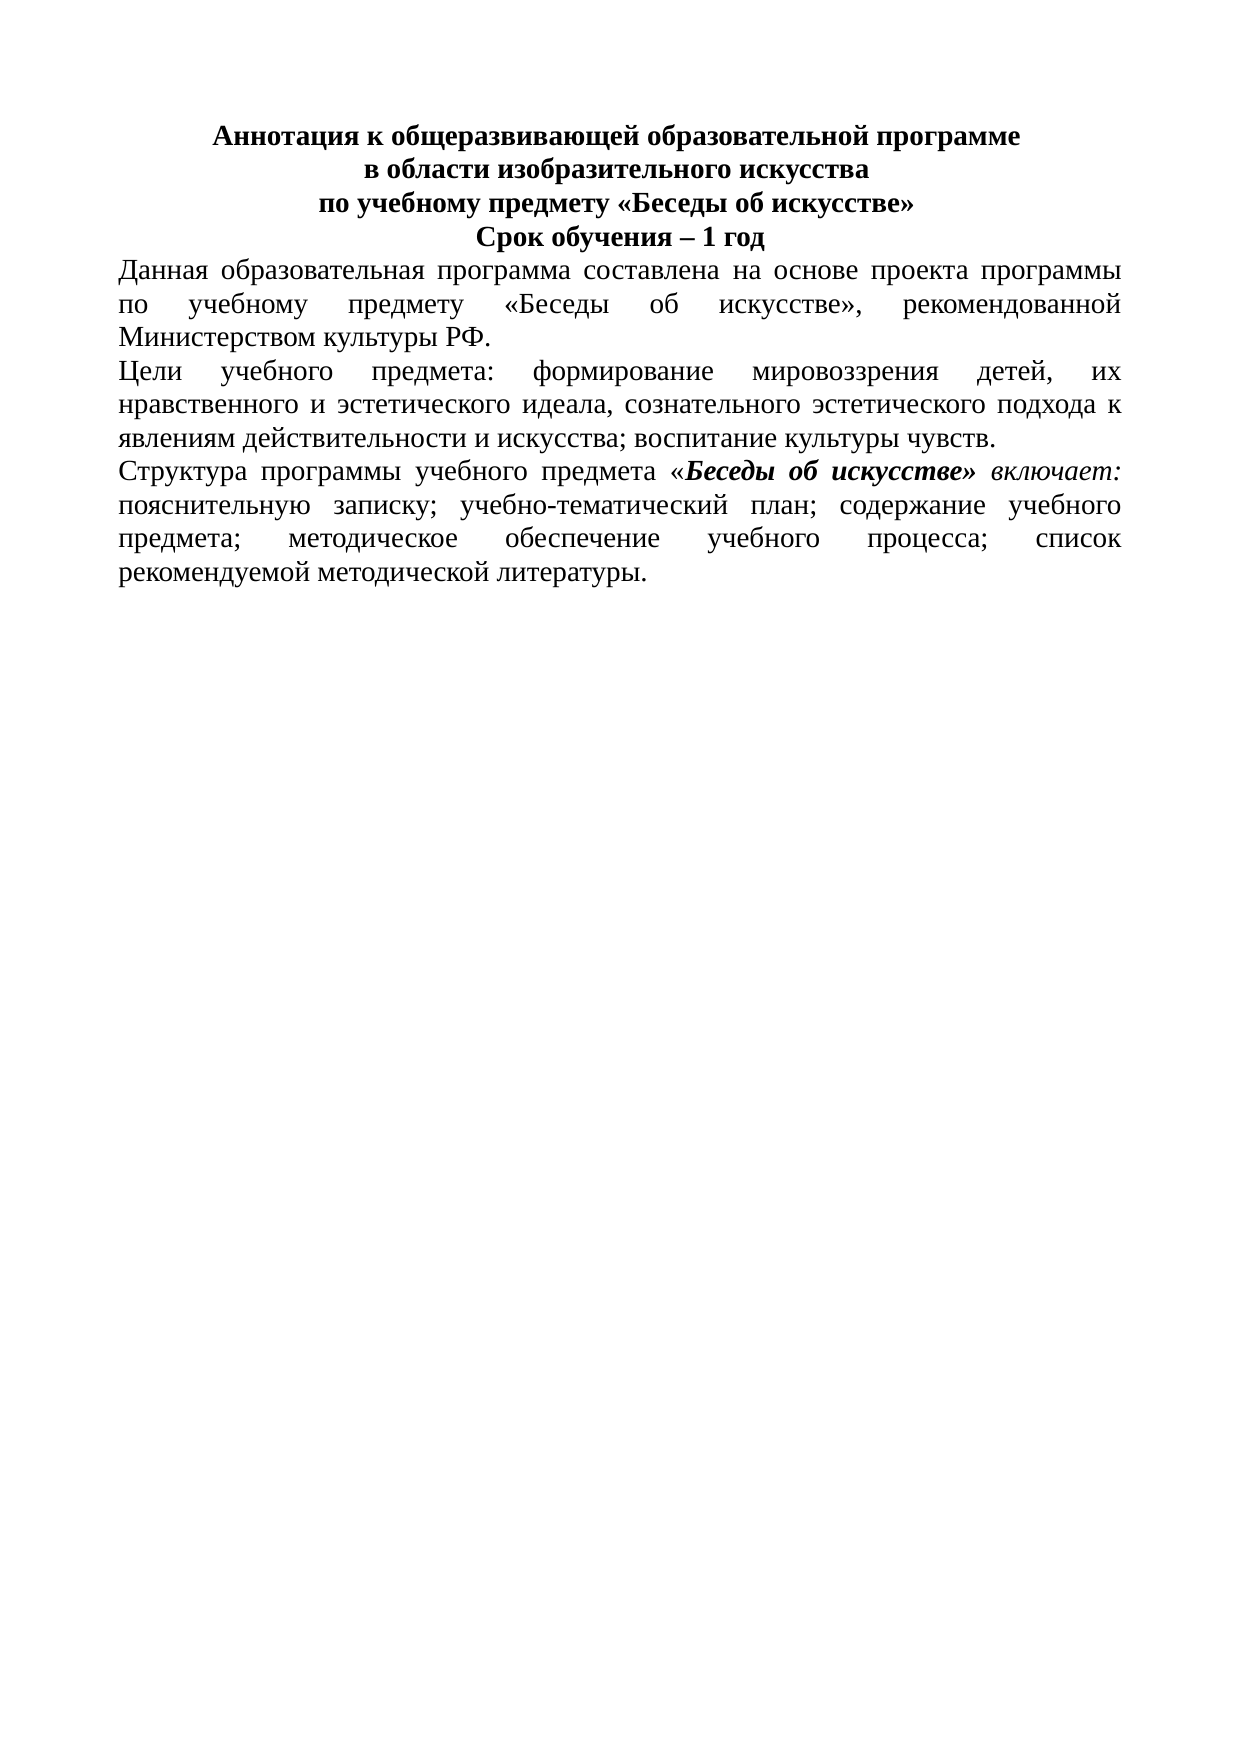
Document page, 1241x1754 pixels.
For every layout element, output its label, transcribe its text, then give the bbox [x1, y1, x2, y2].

text Цели учебного предмета: формирование мировоззрения детей, их нравственного и эстетического идеала, сознательного эстетического подхода к явлениям действительности и искусства; воспитание культуры чувств. [118, 353, 1122, 453]
text Срок обучения – 1 год [118, 219, 1122, 252]
text в области изобразительного искусства [118, 152, 1122, 185]
text Данная образовательная программа составлена на основе проекта программы по учебному предмету «Беседы об искусстве», рекомендованной Министерством культуры РФ. [118, 252, 1122, 353]
text Аннотация к общеразвивающей образовательной программе [118, 118, 1122, 152]
text Структура программы учебного предмета «Беседы об искусстве» включает: пояснительную записку; учебно-тематический план; содержание учебного предмета; методическое обеспечение учебного процесса; список рекомендуемой методической литературы. [118, 453, 1122, 588]
text по учебному предмету «Беседы об искусстве» [118, 185, 1122, 219]
